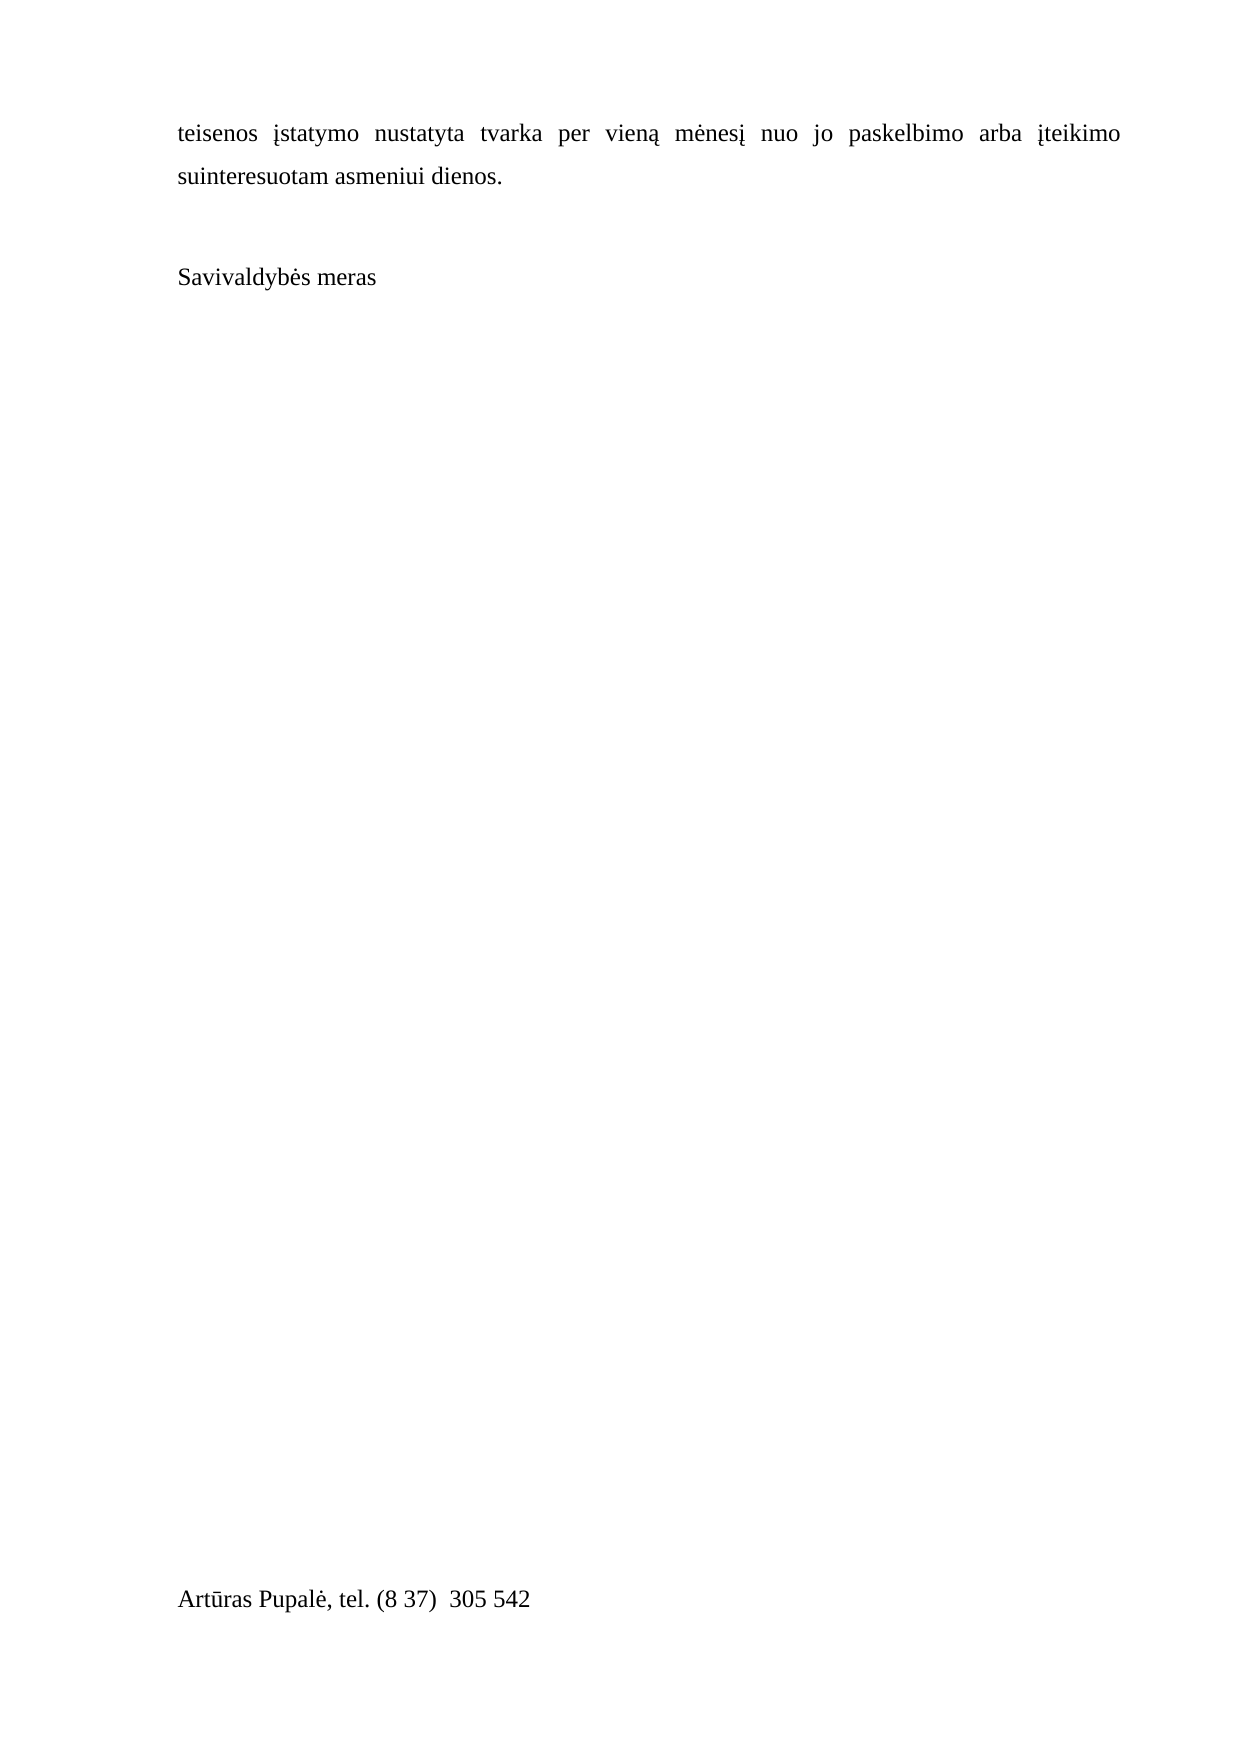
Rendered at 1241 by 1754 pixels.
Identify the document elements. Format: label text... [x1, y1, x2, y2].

text teisenos įstatymo nustatyta tvarka per vieną mėnesį nuo jo paskelbimo arba įteikimo suinteresuotam asmeniui dienos. [177, 118, 1122, 190]
text Artūras Pupalė, tel. (8 37) 305 542 [177, 1584, 1122, 1613]
text Savivaldybės meras [177, 262, 1122, 291]
